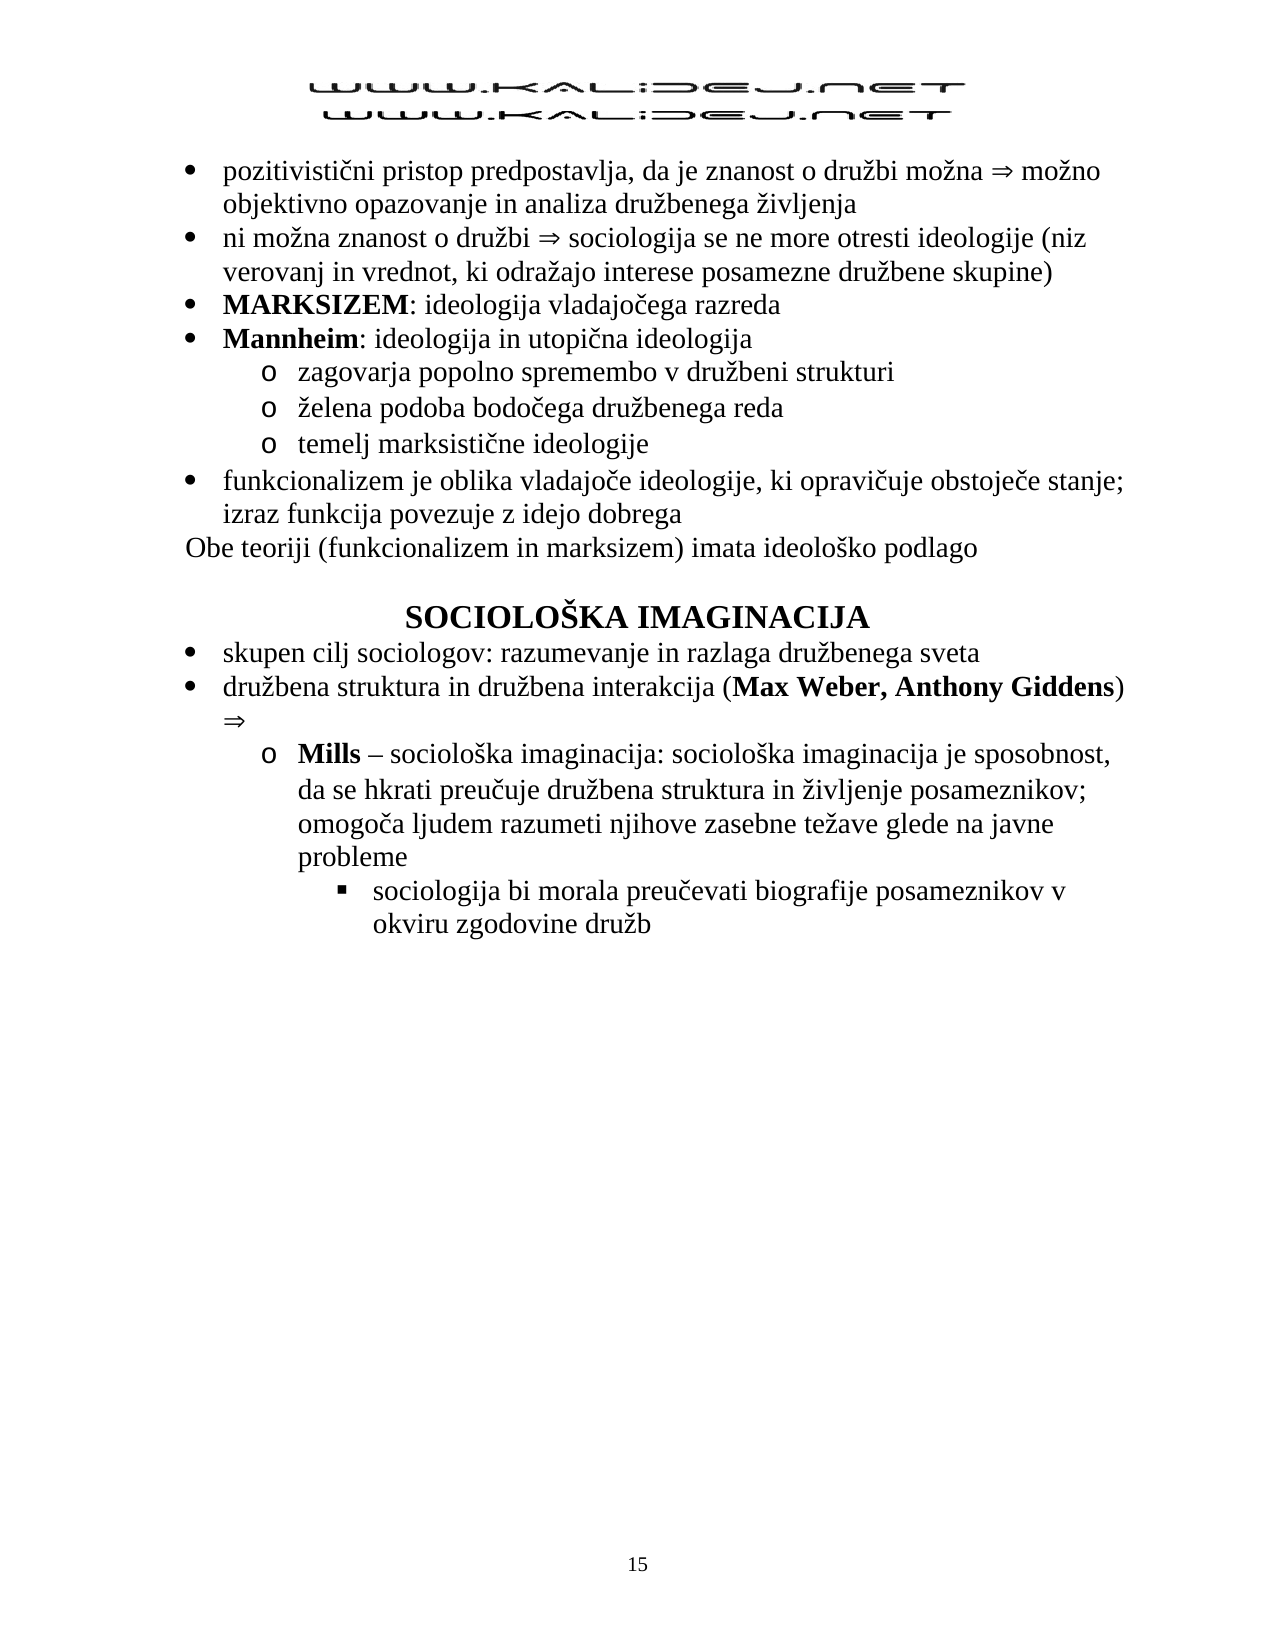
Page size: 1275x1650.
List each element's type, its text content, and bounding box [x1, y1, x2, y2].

list Mannheim: ideologija in utopična ideologija [185, 321, 1127, 354]
picture [309, 82, 966, 93]
list družbena struktura in družbena interakcija (Max Weber, Anthony Giddens)  [185, 669, 1127, 736]
list sociologija bi morala preučevati biografije posameznikov v okviru zgodovine družb [335, 873, 1127, 940]
list želena podoba bodočega družbenega reda [260, 391, 1127, 427]
text Obe teoriji (funkcionalizem in marksizem) imata ideološko podlago [185, 530, 1127, 563]
list pozitivistični pristop predpostavlja, da je znanost o družbi možna  možno objektivno opazovanje in analiza družbenega življenja [185, 153, 1127, 220]
list temelj marksistične ideologije [260, 427, 1127, 463]
list zagovarja popolno spremembo v družbeni strukturi [260, 354, 1127, 391]
list ni možna znanost o družbi  sociologija se ne more otresti ideologije (niz verovanj in vrednot, ki odražajo interese posamezne družbene skupine) [185, 220, 1127, 287]
text SOCIOLOŠKA IMAGINACIJA [148, 597, 1127, 635]
list Mills – sociološka imaginacija: sociološka imaginacija je sposobnost, da se hkrati preučuje družbena struktura in življenje posameznikov; omogoča ljudem razumeti njihove zasebne težave glede na javne probleme [260, 736, 1127, 873]
list funkcionalizem je oblika vladajoče ideologije, ki opravičuje obstoječe stanje; izraz funkcija povezuje z idejo dobrega [185, 463, 1127, 530]
picture [323, 111, 952, 120]
list MARKSIZEM: ideologija vladajočega razreda [185, 287, 1127, 321]
list skupen cilj sociologov: razumevanje in razlaga družbenega sveta [185, 635, 1127, 669]
